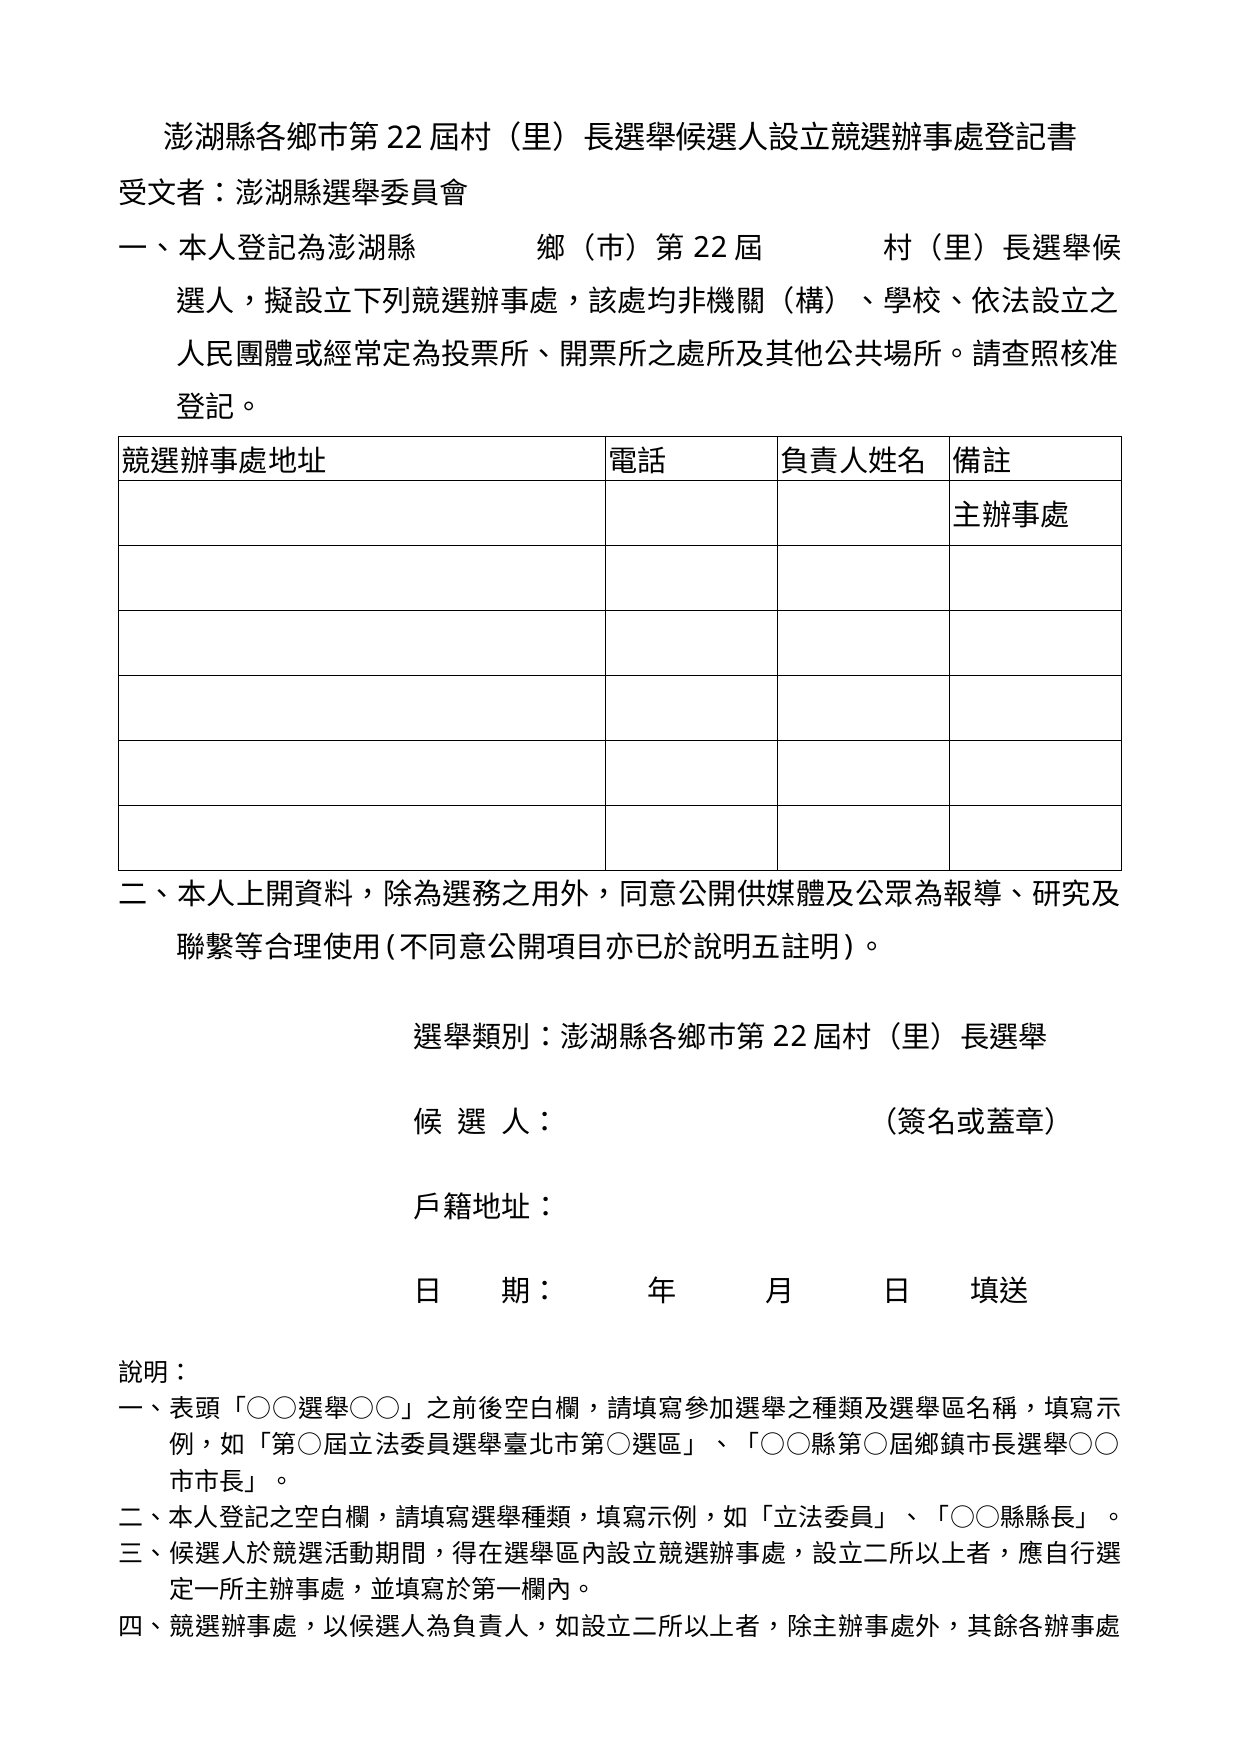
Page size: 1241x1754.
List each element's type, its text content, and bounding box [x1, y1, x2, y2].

table_cell [778, 741, 949, 804]
text 說明： [118, 1352, 1122, 1388]
text 一、表頭「○○選舉○○」之前後空白欄，請填寫參加選舉之種類及選舉區名稱，填寫示例，如「第○屆立法委員選舉臺北市第○選區」、「○○縣第○屆鄉鎮市長選舉○○市市長」。 [118, 1388, 1122, 1497]
table_cell [606, 741, 777, 804]
table_cell [119, 741, 605, 804]
table_cell [119, 611, 605, 674]
table_cell [778, 481, 949, 544]
table_cell [606, 481, 777, 544]
table_cell [778, 676, 949, 739]
table_header 備註 [950, 437, 1121, 479]
table_cell [119, 481, 605, 544]
table_cell 主辦事處 [950, 481, 1121, 544]
table_cell [950, 676, 1121, 739]
table_cell [778, 806, 949, 869]
text 候選人： （簽名或蓋章） [413, 1098, 1122, 1141]
table_cell [119, 546, 605, 609]
table_cell [606, 546, 777, 609]
table_header 競選辦事處地址 [119, 437, 605, 479]
table_cell [950, 806, 1121, 869]
text 二、本人登記之空白欄，請填寫選舉種類，填寫示例，如「立法委員」、「○○縣縣長」。 [118, 1497, 1122, 1533]
text 一、本人登記為澎湖縣 鄉（巿）第22屆 村（里）長選舉候選人，擬設立下列競選辦事處，該處均非機關（構）、學校、依法設立之人民團體或經常定為投票所、開票所之處所及其他公共場所。請查照核准登記。 [118, 225, 1122, 426]
table_cell [606, 611, 777, 674]
text 選舉類別：澎湖縣各鄉巿第22屆村（里）長選舉 [413, 1014, 1122, 1056]
text 四、競選辦事處，以候選人為負責人，如設立二所以上者，除主辦事處外，其餘各辦事處 [118, 1606, 1122, 1642]
text 日 期： 年 月 日 填送 [413, 1268, 1122, 1310]
table_header 電話 [606, 437, 777, 479]
table_cell [950, 741, 1121, 804]
table_cell [950, 546, 1121, 609]
table_cell [778, 611, 949, 674]
text 澎湖縣各鄉巿第22屆村（里）長選舉候選人設立競選辦事處登記書 [118, 113, 1122, 158]
text 三、候選人於競選活動期間，得在選舉區內設立競選辦事處，設立二所以上者，應自行選定一所主辦事處，並填寫於第一欄內。 [118, 1533, 1122, 1606]
table_cell [778, 546, 949, 609]
table_cell [950, 611, 1121, 674]
table_cell [606, 806, 777, 869]
table_header 負責人姓名 [778, 437, 949, 479]
table_cell [119, 676, 605, 739]
table_cell [606, 676, 777, 739]
table_cell [119, 806, 605, 869]
text 二、本人上開資料，除為選務之用外，同意公開供媒體及公眾為報導、研究及聯繫等合理使用(不同意公開項目亦已於說明五註明)。 [118, 871, 1122, 966]
text 受文者：澎湖縣選舉委員會 [118, 171, 1122, 212]
text 戶籍地址： [413, 1183, 1122, 1225]
